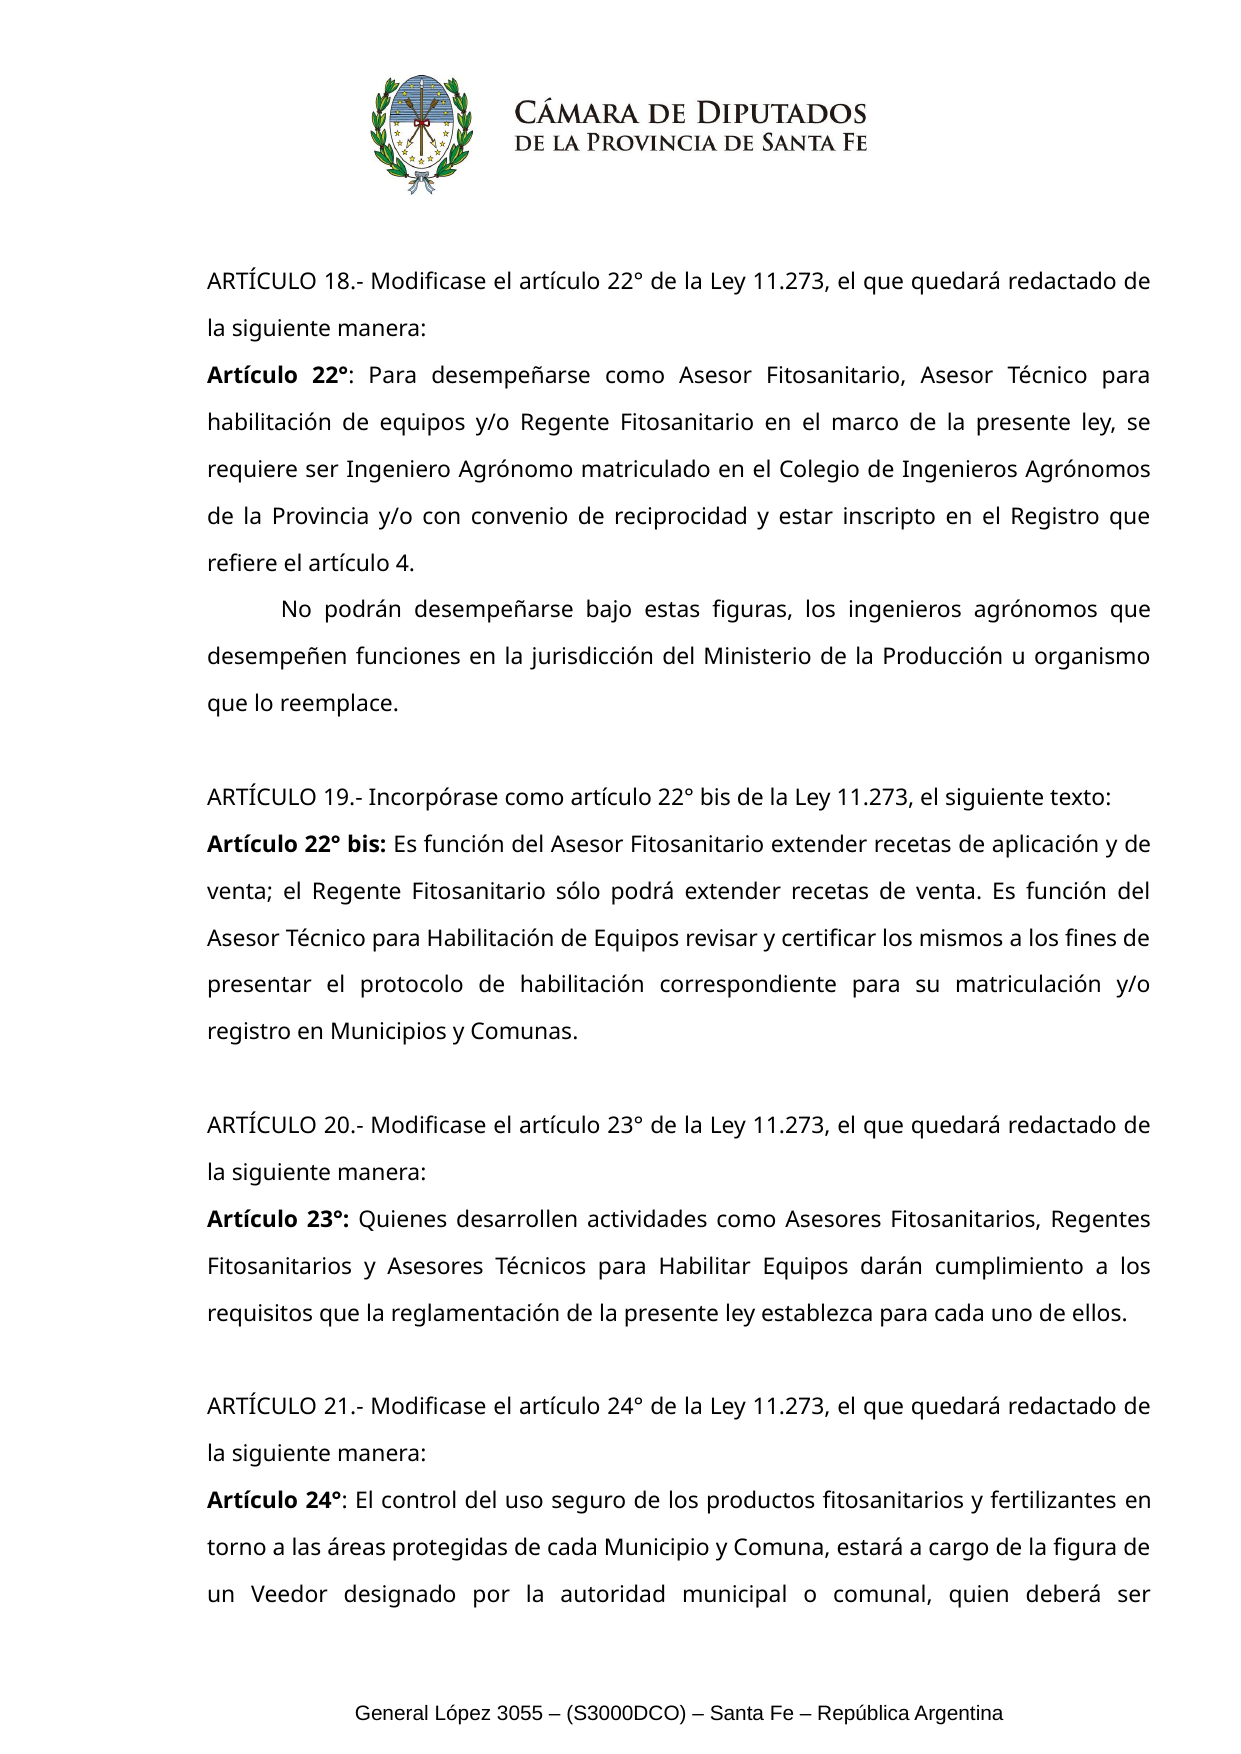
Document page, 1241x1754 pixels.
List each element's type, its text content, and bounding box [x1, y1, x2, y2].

text Artículo 22° bis: Es función del Asesor Fitosanitario extender recetas de aplicación y de venta; el Regente Fitosanitario sólo podrá extender recetas de venta. Es función del Asesor Técnico para Habilitación de Equipos revisar y certificar los mismos a los fines de presentar el protocolo de habilitación correspondiente para su matriculación y/o registro en Municipios y Comunas. [207, 828, 1152, 1047]
text Artículo 24°: El control del uso seguro de los productos fitosanitarios y fertilizantes en torno a las áreas protegidas de cada Municipio y Comuna, estará a cargo de la figura de un Veedor designado por la autoridad municipal o comunal, quien deberá ser [207, 1484, 1152, 1609]
text No podrán desempeñarse bajo estas figuras, los ingenieros agrónomos que desempeñen funciones en la jurisdicción del Ministerio de la Producción u organismo que lo reemplace. [207, 593, 1152, 718]
text ARTÍCULO 18.- Modificase el artículo 22° de la Ley 11.273, el que quedará redactado de la siguiente manera: [207, 265, 1152, 343]
text ARTÍCULO 19.- Incorpórase como artículo 22° bis de la Ley 11.273, el siguiente texto: [207, 781, 1152, 812]
picture [370, 75, 867, 199]
text Artículo 22°: Para desempeñarse como Asesor Fitosanitario, Asesor Técnico para habilitación de equipos y/o Regente Fitosanitario en el marco de la presente ley, se requiere ser Ingeniero Agrónomo matriculado en el Colegio de Ingenieros Agrónomos de la Provincia y/o con convenio de reciprocidad y estar inscripto en el Registro que refiere el artículo 4. [207, 359, 1152, 578]
text ARTÍCULO 20.- Modificase el artículo 23° de la Ley 11.273, el que quedará redactado de la siguiente manera: [207, 1109, 1152, 1187]
text ARTÍCULO 21.- Modificase el artículo 24° de la Ley 11.273, el que quedará redactado de la siguiente manera: [207, 1390, 1152, 1468]
text Artículo 23°: Quienes desarrollen actividades como Asesores Fitosanitarios, Regentes Fitosanitarios y Asesores Técnicos para Habilitar Equipos darán cumplimiento a los requisitos que la reglamentación de la presente ley establezca para cada uno de ellos. [207, 1203, 1152, 1328]
